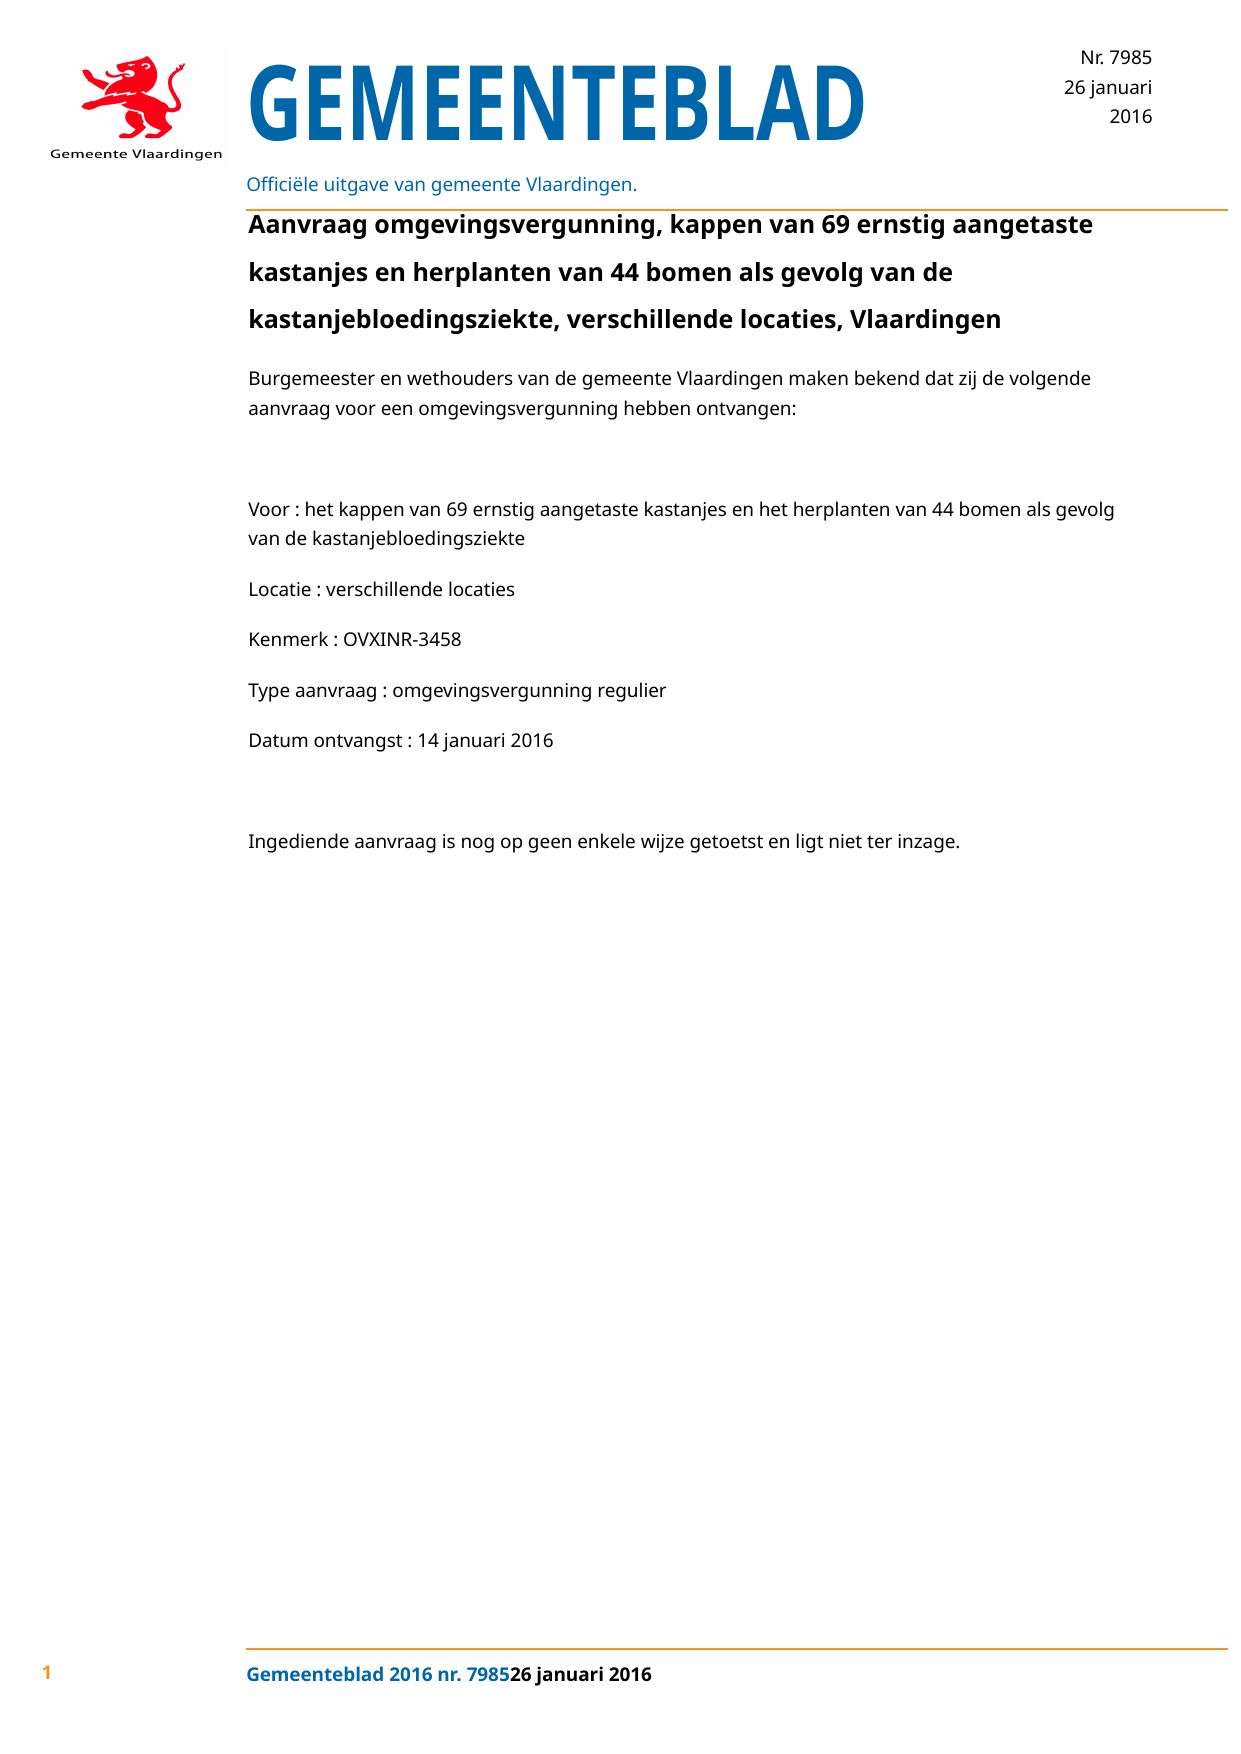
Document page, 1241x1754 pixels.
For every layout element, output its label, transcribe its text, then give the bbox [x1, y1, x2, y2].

text Kenmerk : OVXINR-3458 [248, 626, 1152, 652]
text Voor : het kappen van 69 ernstig aangetaste kastanjes en het herplanten van 44 bomen als gevolg van de kastanjebloedingsziekte [248, 496, 1152, 551]
text Aanvraag omgevingsvergunning, kappen van 69 ernstig aangetaste kastanjes en herplanten van 44 bomen als gevolg van de kastanjebloedingsziekte, verschillende locaties, Vlaardingen [248, 211, 1152, 336]
text Type aanvraag : omgevingsvergunning regulier [248, 677, 1152, 702]
text Locatie : verschillende locaties [248, 576, 1152, 602]
picture [41, 47, 231, 172]
text Datum ontvangst : 14 januari 2016 [248, 727, 1152, 753]
text Ingediende aanvraag is nog op geen enkele wijze getoetst en ligt niet ter inzage. [248, 828, 1152, 854]
text Burgemeester en wethouders van de gemeente Vlaardingen maken bekend dat zij de volgende aanvraag voor een omgevingsvergunning hebben ontvangen: [248, 366, 1152, 421]
